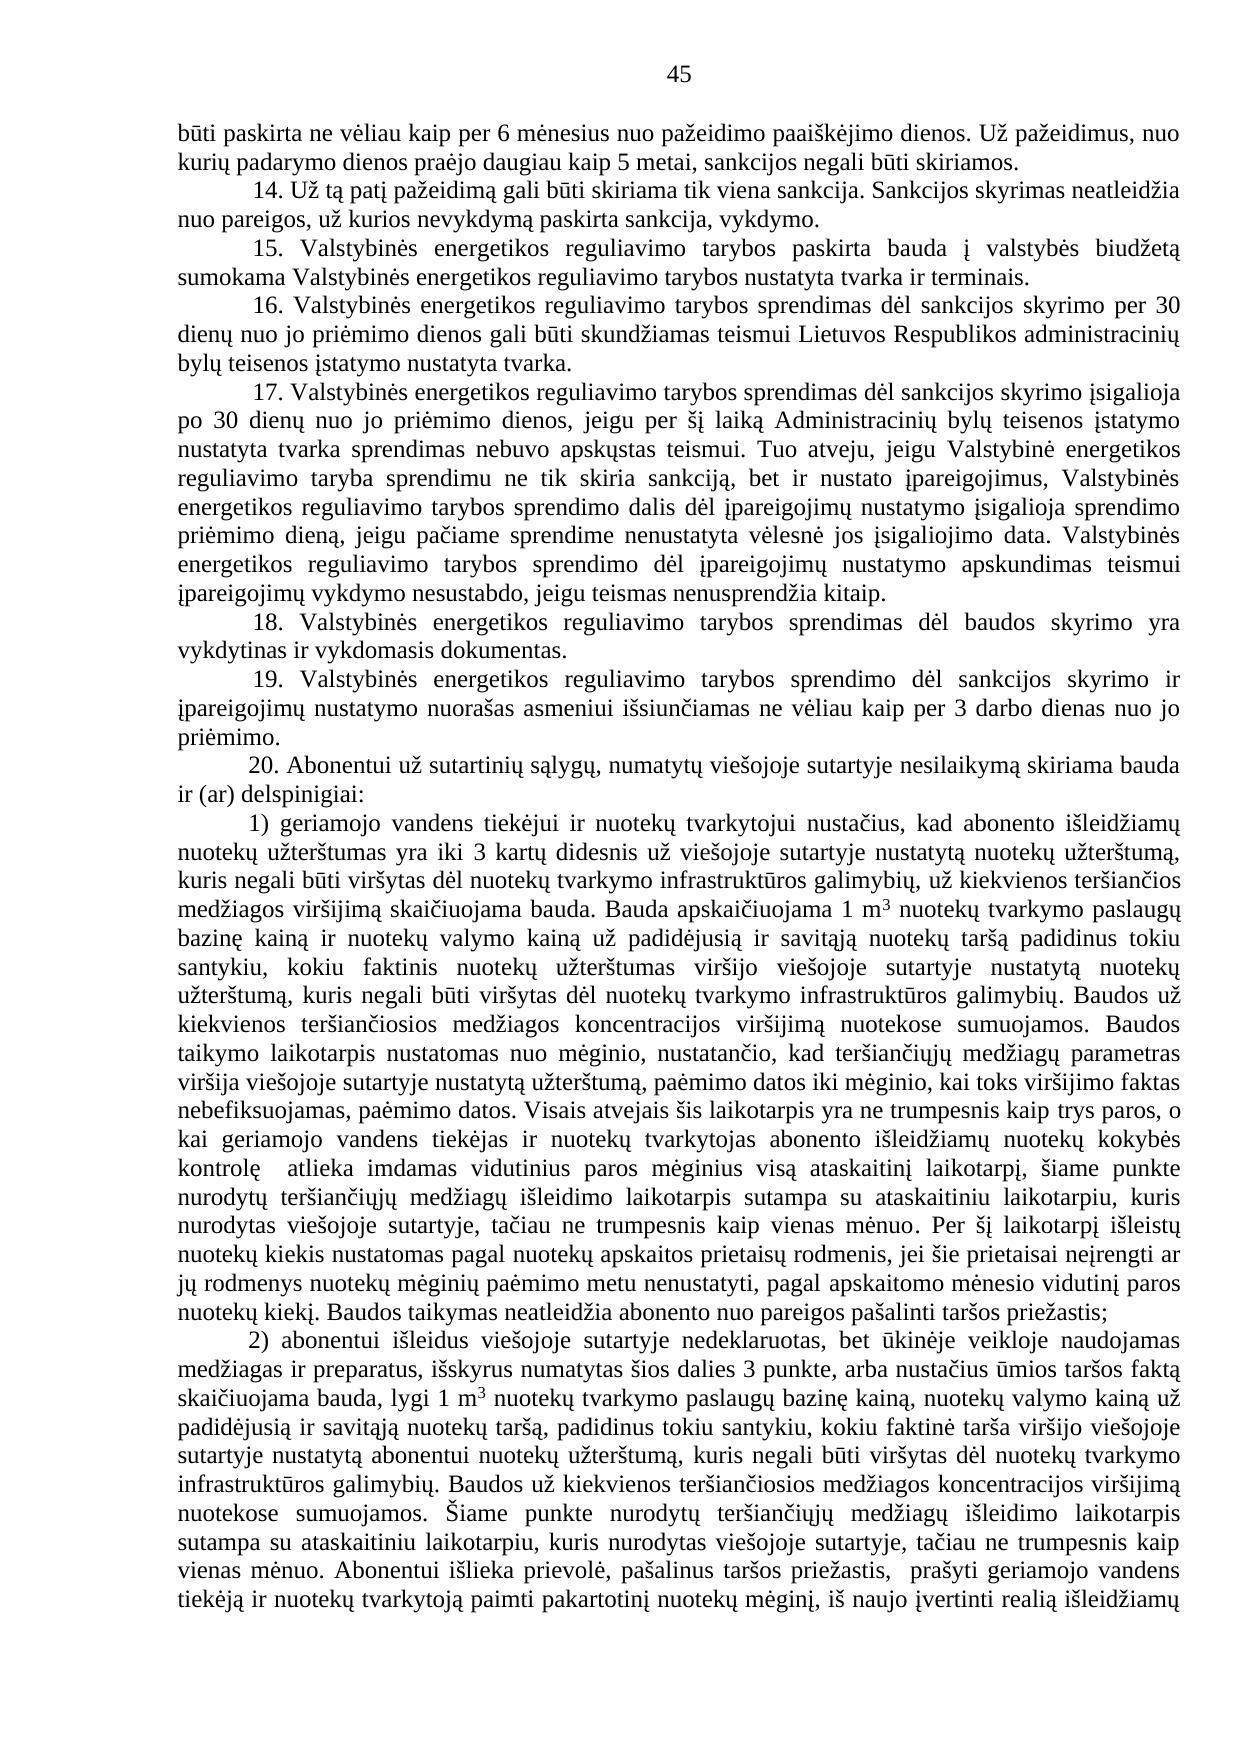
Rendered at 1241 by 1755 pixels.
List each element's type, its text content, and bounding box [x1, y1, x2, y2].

text 18. Valstybinės energetikos reguliavimo tarybos sprendimas dėl baudos skyrimo yra vykdytinas ir vykdomasis dokumentas. [177, 607, 1181, 664]
text 17. Valstybinės energetikos reguliavimo tarybos sprendimas dėl sankcijos skyrimo įsigalioja po 30 dienų nuo jo priėmimo dienos, jeigu per šį laiką Administracinių bylų teisenos įstatymo nustatyta tvarka sprendimas nebuvo apskųstas teismui. Tuo atveju, jeigu Valstybinė energetikos reguliavimo taryba sprendimu ne tik skiria sankciją, bet ir nustato įpareigojimus, Valstybinės energetikos reguliavimo tarybos sprendimo dalis dėl įpareigojimų nustatymo įsigalioja sprendimo priėmimo dieną, jeigu pačiame sprendime nenustatyta vėlesnė jos įsigaliojimo data. Valstybinės energetikos reguliavimo tarybos sprendimo dėl įpareigojimų nustatymo apskundimas teismui įpareigojimų vykdymo nesustabdo, jeigu teismas nenusprendžia kitaip. [177, 377, 1181, 607]
text būti paskirta ne vėliau kaip per 6 mėnesius nuo pažeidimo paaiškėjimo dienos. Už pažeidimus, nuo kurių padarymo dienos praėjo daugiau kaip 5 metai, sankcijos negali būti skiriamos. [177, 118, 1181, 176]
text 1) geriamojo vandens tiekėjui ir nuotekų tvarkytojui nustačius, kad abonento išleidžiamų nuotekų užterštumas yra iki 3 kartų didesnis už viešojoje sutartyje nustatytą nuotekų užterštumą, kuris negali būti viršytas dėl nuotekų tvarkymo infrastruktūros galimybių, už kiekvienos teršiančios medžiagos viršijimą skaičiuojama bauda. Bauda apskaičiuojama 1 m3 nuotekų tvarkymo paslaugų bazinę kainą ir nuotekų valymo kainą už padidėjusią ir savitąją nuotekų taršą padidinus tokiu santykiu, kokiu faktinis nuotekų užterštumas viršijo viešojoje sutartyje nustatytą nuotekų užterštumą, kuris negali būti viršytas dėl nuotekų tvarkymo infrastruktūros galimybių. Baudos už kiekvienos teršiančiosios medžiagos koncentracijos viršijimą nuotekose sumuojamos. Baudos taikymo laikotarpis nustatomas nuo mėginio, nustatančio, kad teršiančiųjų medžiagų parametras viršija viešojoje sutartyje nustatytą užterštumą, paėmimo datos iki mėginio, kai toks viršijimo faktas nebefiksuojamas, paėmimo datos. Visais atvejais šis laikotarpis yra ne trumpesnis kaip trys paros, o kai geriamojo vandens tiekėjas ir nuotekų tvarkytojas abonento išleidžiamų nuotekų kokybės kontrolę atlieka imdamas vidutinius paros mėginius visą ataskaitinį laikotarpį, šiame punkte nurodytų teršiančiųjų medžiagų išleidimo laikotarpis sutampa su ataskaitiniu laikotarpiu, kuris nurodytas viešojoje sutartyje, tačiau ne trumpesnis kaip vienas mėnuo. Per šį laikotarpį išleistų nuotekų kiekis nustatomas pagal nuotekų apskaitos prietaisų rodmenis, jei šie prietaisai neįrengti ar jų rodmenys nuotekų mėginių paėmimo metu nenustatyti, pagal apskaitomo mėnesio vidutinį paros nuotekų kiekį. Baudos taikymas neatleidžia abonento nuo pareigos pašalinti taršos priežastis; [177, 808, 1181, 1326]
text 20. Abonentui už sutartinių sąlygų, numatytų viešojoje sutartyje nesilaikymą skiriama bauda ir (ar) delspinigiai: [177, 751, 1181, 808]
text 2) abonentui išleidus viešojoje sutartyje nedeklaruotas, bet ūkinėje veikloje naudojamas medžiagas ir preparatus, išskyrus numatytas šios dalies 3 punkte, arba nustačius ūmios taršos faktą skaičiuojama bauda, lygi 1 m3 nuotekų tvarkymo paslaugų bazinę kainą, nuotekų valymo kainą už padidėjusią ir savitąją nuotekų taršą, padidinus tokiu santykiu, kokiu faktinė tarša viršijo viešojoje sutartyje nustatytą abonentui nuotekų užterštumą, kuris negali būti viršytas dėl nuotekų tvarkymo infrastruktūros galimybių. Baudos už kiekvienos teršiančiosios medžiagos koncentracijos viršijimą nuotekose sumuojamos. Šiame punkte nurodytų teršiančiųjų medžiagų išleidimo laikotarpis sutampa su ataskaitiniu laikotarpiu, kuris nurodytas viešojoje sutartyje, tačiau ne trumpesnis kaip vienas mėnuo. Abonentui išlieka prievolė, pašalinus taršos priežastis, prašyti geriamojo vandens tiekėją ir nuotekų tvarkytoją paimti pakartotinį nuotekų mėginį, iš naujo įvertinti realią išleidžiamų [177, 1326, 1181, 1613]
text 15. Valstybinės energetikos reguliavimo tarybos paskirta bauda į valstybės biudžetą sumokama Valstybinės energetikos reguliavimo tarybos nustatyta tvarka ir terminais. [177, 233, 1181, 291]
text 16. Valstybinės energetikos reguliavimo tarybos sprendimas dėl sankcijos skyrimo per 30 dienų nuo jo priėmimo dienos gali būti skundžiamas teismui Lietuvos Respublikos administracinių bylų teisenos įstatymo nustatyta tvarka. [177, 291, 1181, 377]
text 14. Už tą patį pažeidimą gali būti skiriama tik viena sankcija. Sankcijos skyrimas neatleidžia nuo pareigos, už kurios nevykdymą paskirta sankcija, vykdymo. [177, 176, 1181, 233]
text 19. Valstybinės energetikos reguliavimo tarybos sprendimo dėl sankcijos skyrimo ir įpareigojimų nustatymo nuorašas asmeniui išsiunčiamas ne vėliau kaip per 3 darbo dienas nuo jo priėmimo. [177, 664, 1181, 751]
